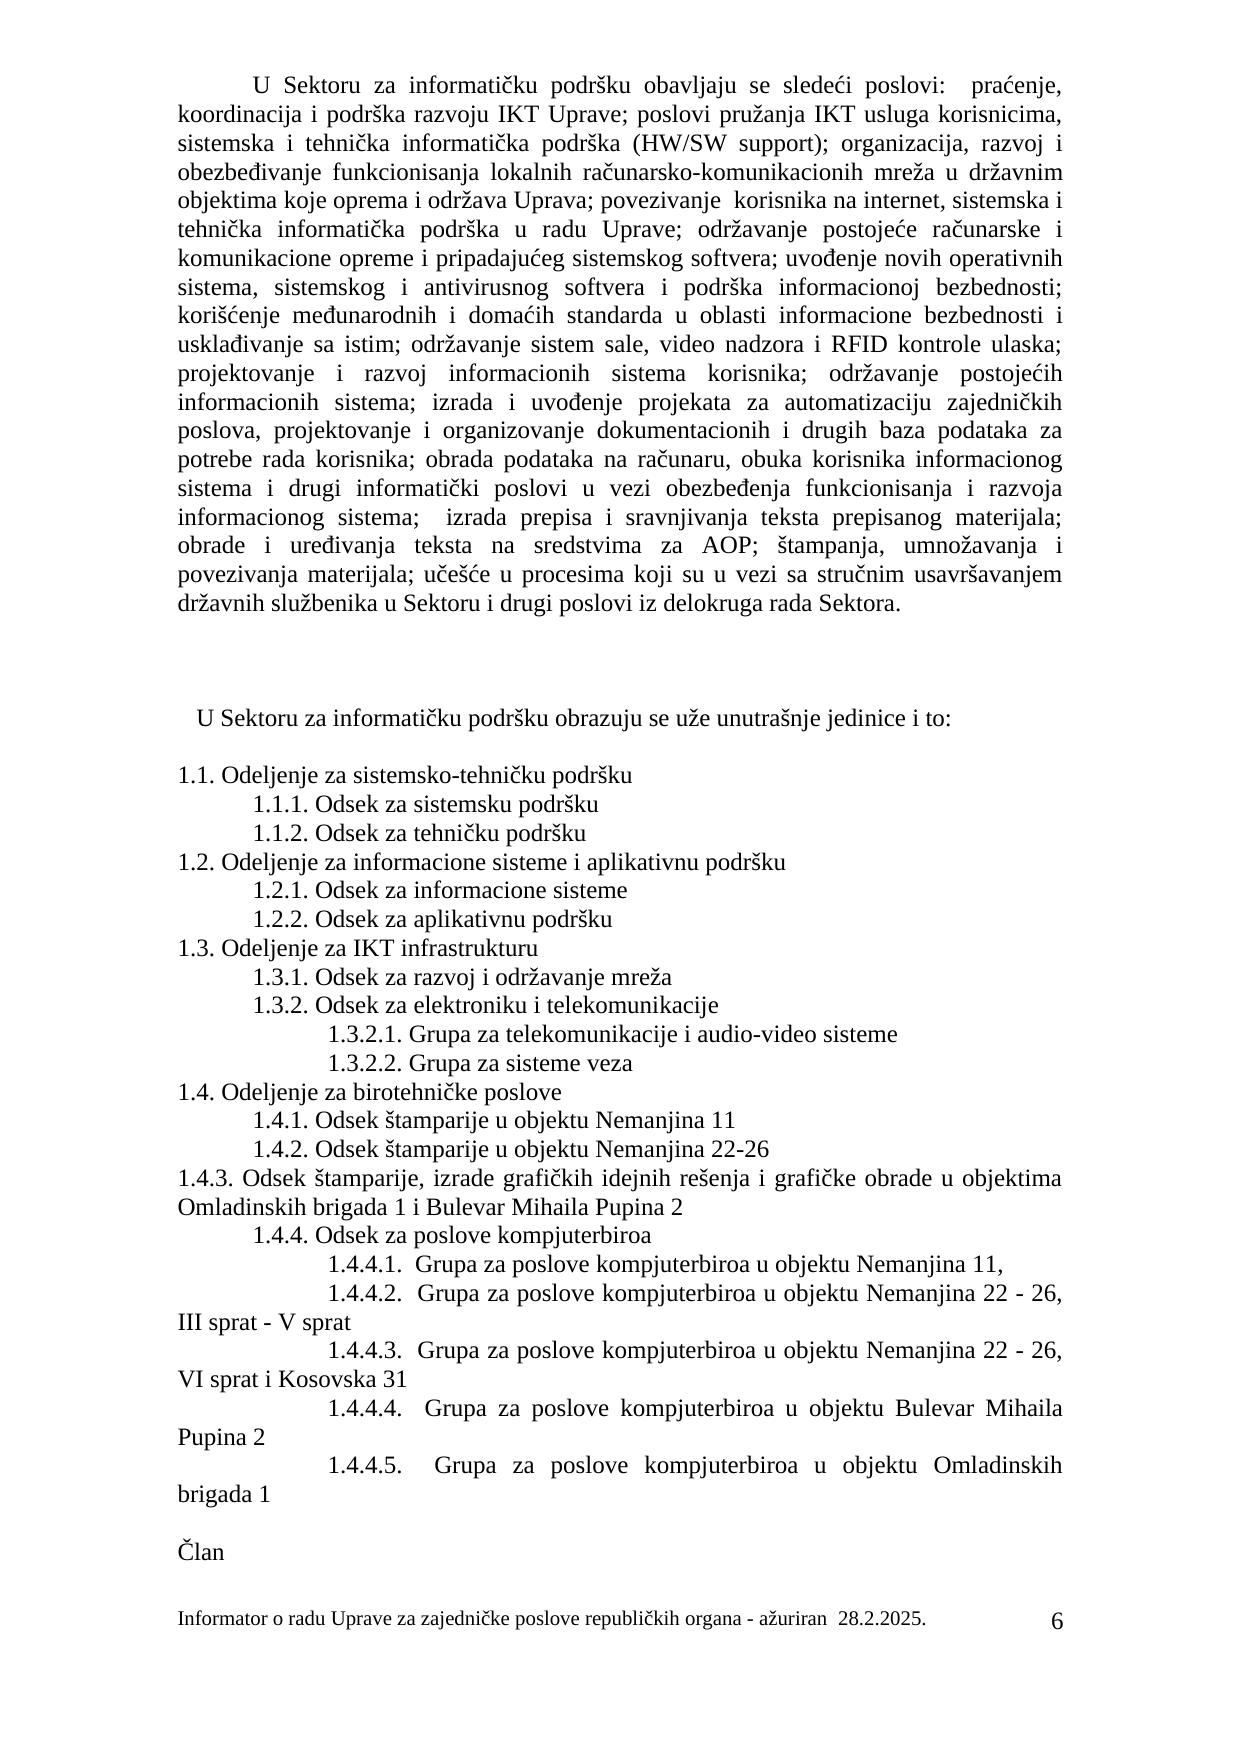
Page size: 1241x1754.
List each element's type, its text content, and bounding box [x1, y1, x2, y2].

subtitle 1.2.1. Odsek za informacione sisteme [177, 875, 1063, 904]
subtitle 1.4.4.2. Grupa za poslove kompjuterbiroa u objektu Nemanjina 22 - 26, III sprat - V sprat [177, 1278, 1063, 1335]
subtitle 1.4.2. Odsek štamparije u objektu Nemanjina 22-26 [177, 1134, 1063, 1163]
subtitle 1.4.4.5. Grupa za poslove kompjuterbiroa u objektu Omladinskih brigada 1 [177, 1450, 1063, 1508]
subtitle 1.1. Odeljenje za sistemsko-tehničku podršku [177, 760, 1063, 789]
subtitle 1.2.2. Odsek za aplikativnu podršku [177, 904, 1063, 933]
subtitle U Sektoru za informatičku podršku obavljaju se sledeći poslovi: praćenje, koordinacija i podrška razvoju IKT Uprave; poslovi pružanja IKT usluga korisnicima, sistemska i tehnička informatička podrška (HW/SW support); organizacija, razvoj i obezbeđivanje funkcionisanja lokalnih računarsko-komunikacionih mreža u državnim objektima koje oprema i održava Uprava; povezivanje korisnika na internet, sistemska i tehnička informatička podrška u radu Uprave; održavanje postojeće računarske i komunikacione opreme i pripadajućeg sistemskog softvera; uvođenje novih operativnih sistema, sistemskog i antivirusnog softvera i podrška informacionoj bezbednosti; korišćenje međunarodnih i domaćih standarda u oblasti informacione bezbednosti i usklađivanje sa istim; održavanje sistem sale, video nadzora i RFID kontrole ulaska; projektovanje i razvoj informacionih sistema korisnika; održavanje postojećih informacionih sistema; izrada i uvođenje projekata za automatizaciju zajedničkih poslova, projektovanje i organizovanje dokumentacionih i drugih baza podataka za potrebe rada korisnika; obrada podataka na računaru, obuka korisnika informacionog sistema i drugi informatički poslovi u vezi obezbeđenja funkcionisanja i razvoja informacionog sistema; izrada prepisa i sravnjivanja teksta prepisanog materijala; obrade i uređivanja teksta na sredstvima za AOP; štampanja, umnožavanja i povezivanja materijala; učešće u procesima koji su u vezi sa stručnim usavršavanjem državnih službenika u Sektoru i drugi poslovi iz delokruga rada Sektora. [177, 70, 1063, 617]
subtitle 1.3.2.1. Grupa za telekomunikacije i audio-video sisteme [177, 1019, 1063, 1048]
subtitle 1.4. Odeljenje za birotehničke poslove [177, 1077, 1063, 1105]
subtitle 1.4.3. Odsek štamparije, izrade grafičkih idejnih rešenja i grafičke obrade u objektima Omladinskih brigada 1 i Bulevar Mihaila Pupina 2 [177, 1163, 1063, 1220]
subtitle 1.3. Odeljenje za IKT infrastrukturu [177, 933, 1063, 962]
subtitle 1.4.1. Odsek štamparije u objektu Nemanjina 11 [177, 1105, 1063, 1134]
subtitle 1.4.4.3. Grupa za poslove kompjuterbiroa u objektu Nemanjina 22 - 26, VI sprat i Kosovska 31 [177, 1335, 1063, 1393]
subtitle U Sektoru za informatičku podršku obrazuju se uže unutrašnje jedinice i to: [177, 703, 1063, 732]
subtitle 1.4.4.1. Grupa za poslove kompjuterbiroa u objektu Nemanjina 11, [177, 1249, 1063, 1278]
subtitle 1.1.2. Odsek za tehničku podršku [177, 818, 1063, 847]
subtitle 1.2. Odeljenje za informacione sisteme i aplikativnu podršku [177, 847, 1063, 875]
subtitle 1.3.2.2. Grupa za sisteme veza [177, 1048, 1063, 1077]
subtitle Član [177, 1537, 1063, 1565]
subtitle 1.4.4. Odsek za poslove kompjuterbiroa [177, 1220, 1063, 1249]
subtitle 1.4.4.4. Grupa za poslove kompjuterbiroa u objektu Bulevar Mihaila Pupina 2 [177, 1393, 1063, 1450]
subtitle 1.1.1. Odsek za sistemsku podršku [177, 789, 1063, 818]
subtitle 1.3.1. Odsek za razvoj i održavanje mreža [177, 962, 1063, 990]
subtitle 1.3.2. Odsek za elektroniku i telekomunikacije [177, 990, 1063, 1019]
